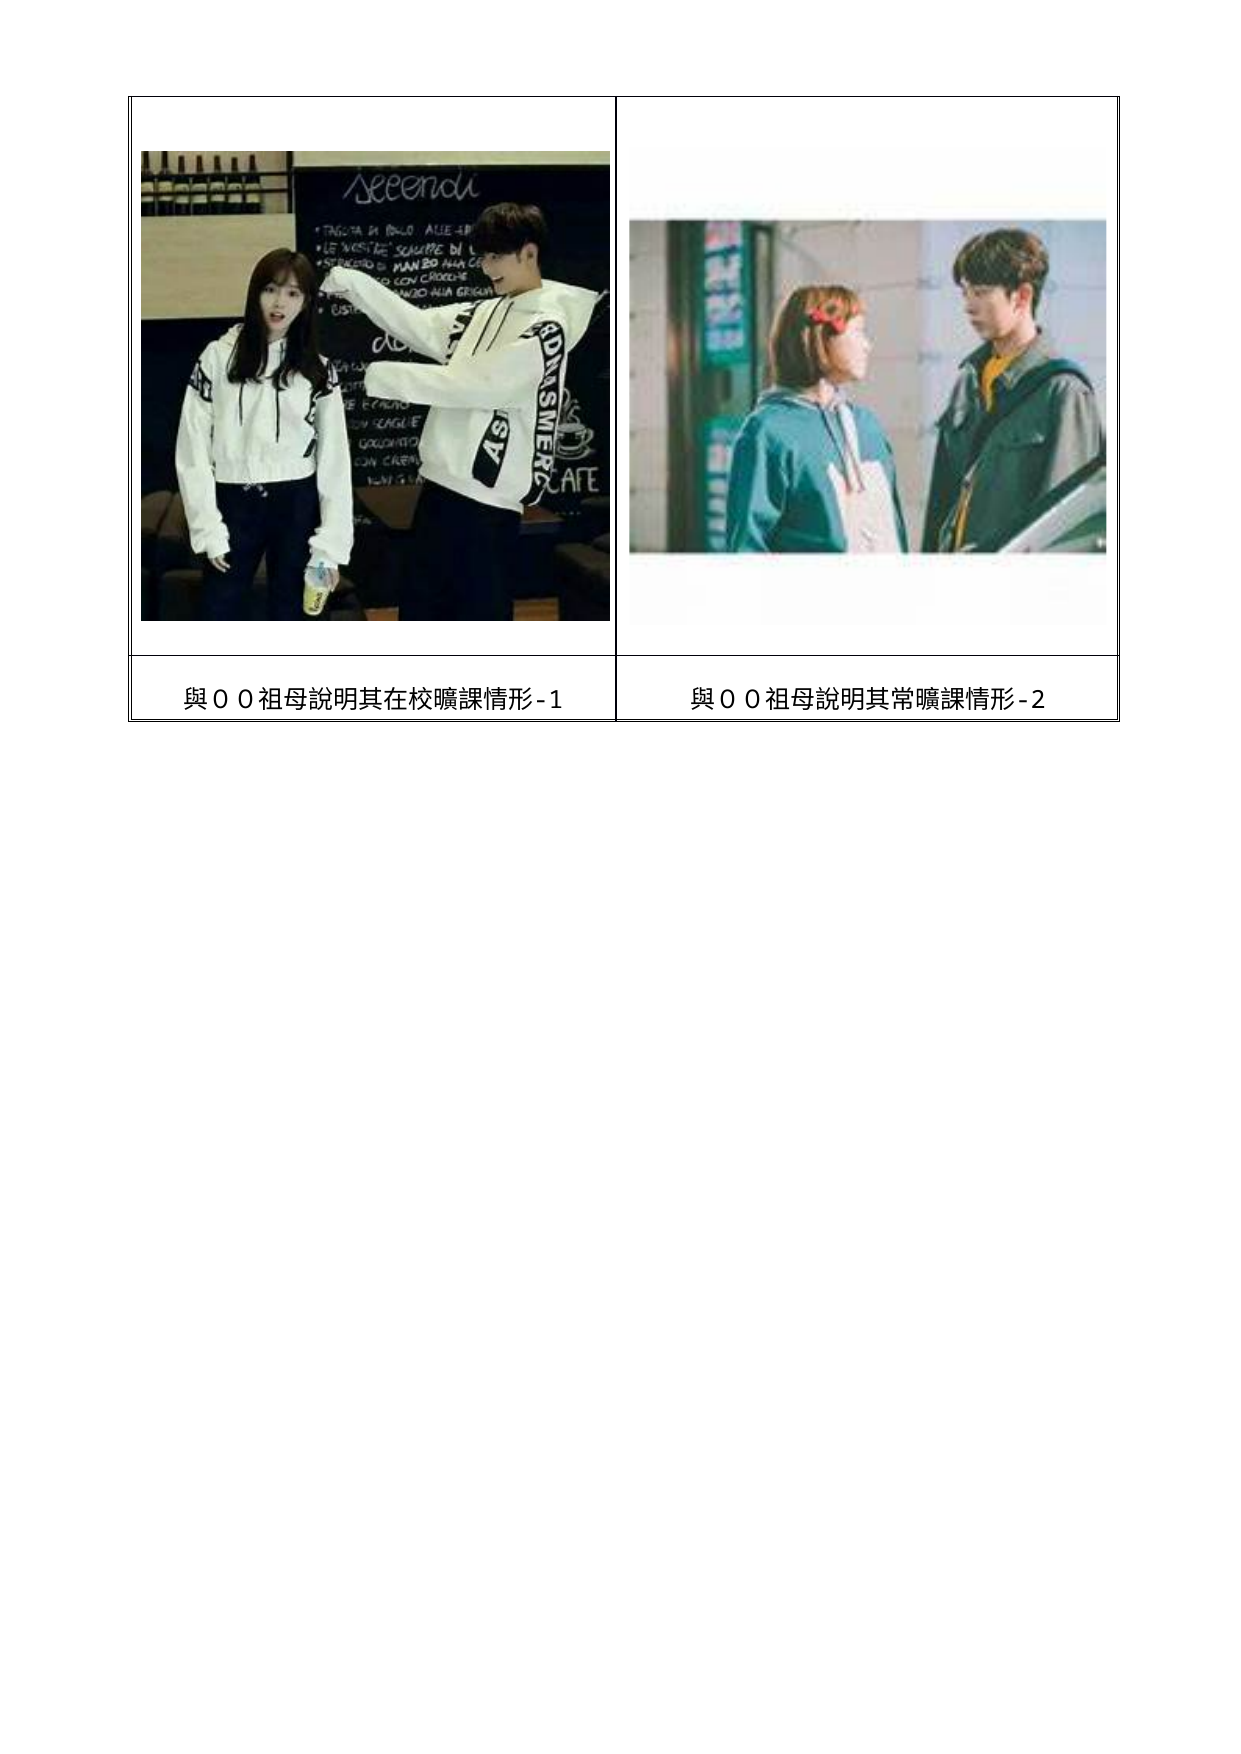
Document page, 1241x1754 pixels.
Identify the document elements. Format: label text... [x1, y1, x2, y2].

table_cell 與００祖母說明其常曠課情形-2 [617, 656, 1117, 718]
table_cell [132, 97, 615, 654]
table_cell 與００祖母說明其在校曠課情形-1 [132, 656, 615, 718]
table_cell [617, 97, 1117, 654]
